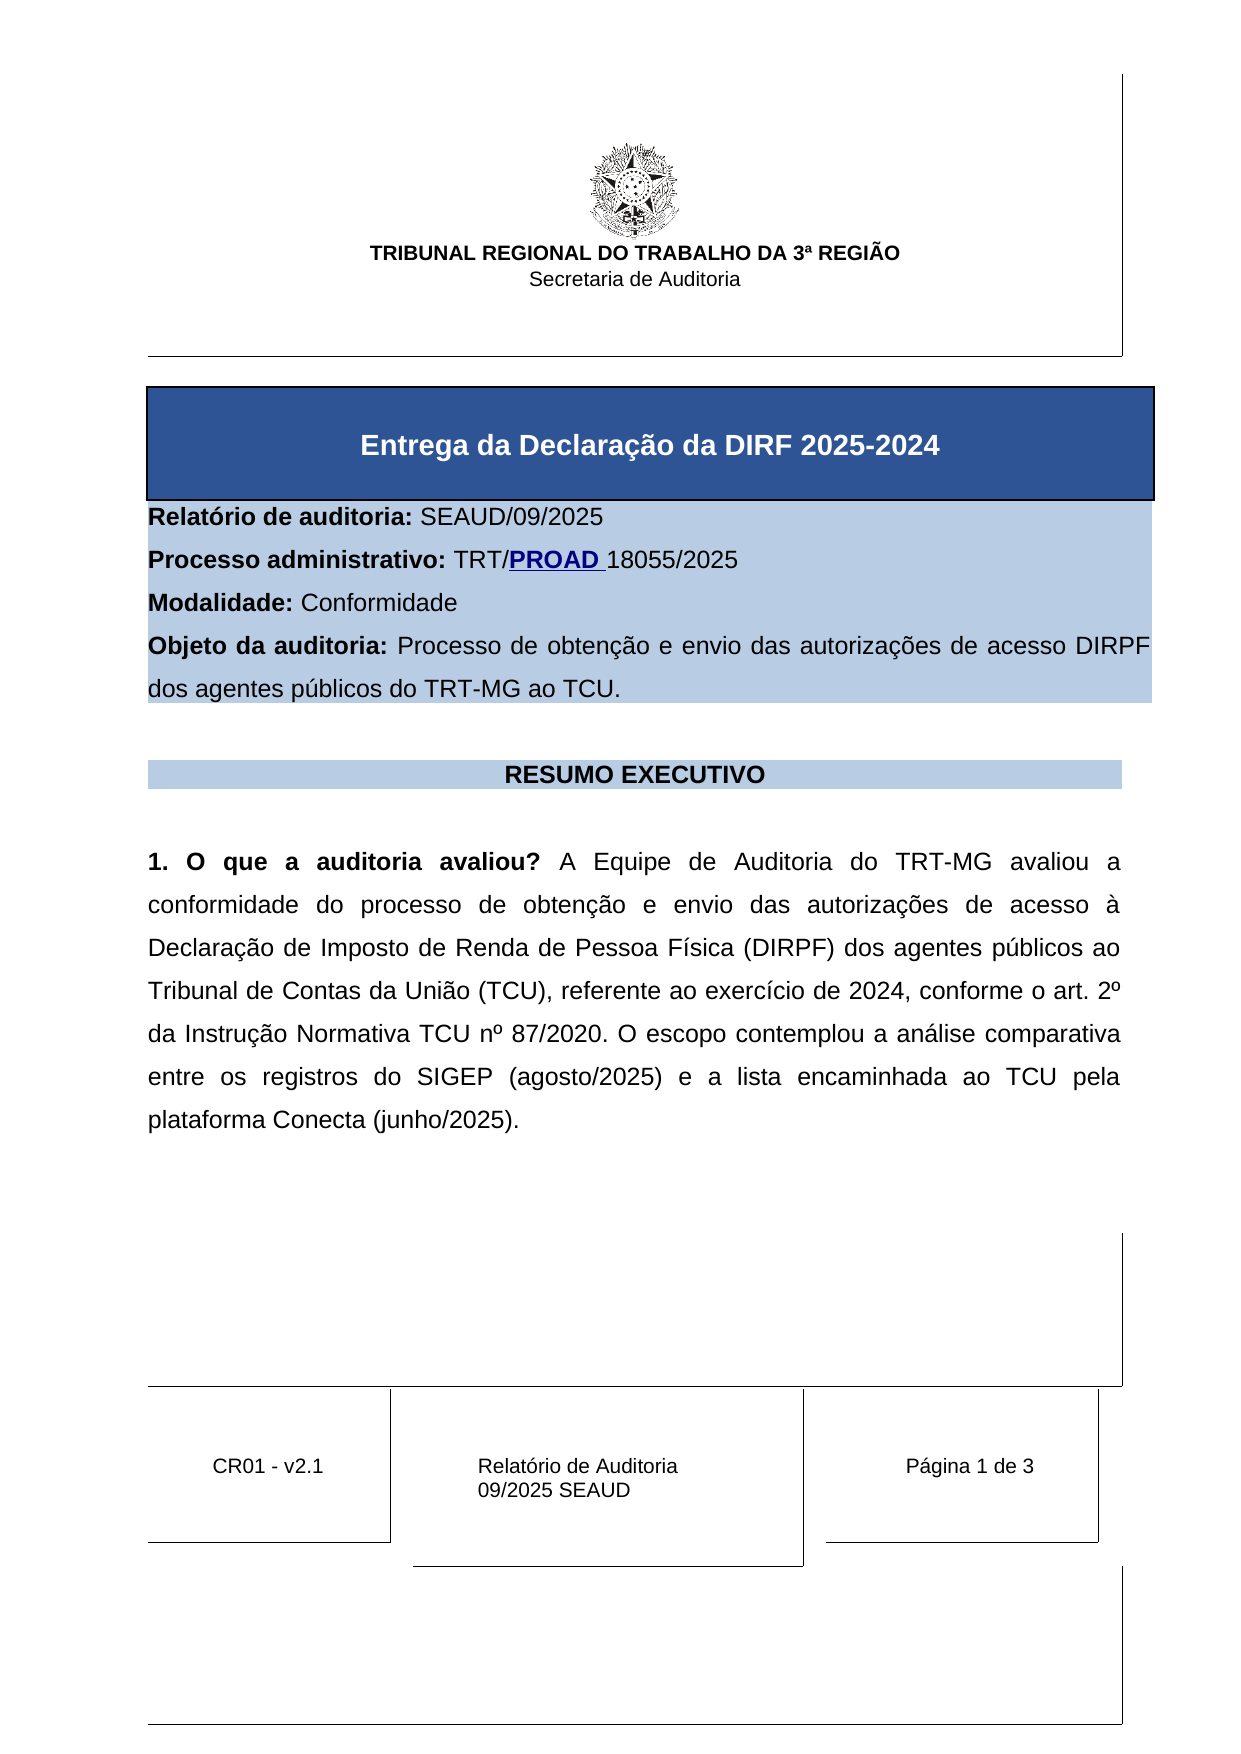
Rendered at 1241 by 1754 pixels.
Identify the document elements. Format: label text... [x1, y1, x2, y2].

table_header Entrega da Declaração da DIRF 2025-2024 [148, 388, 1153, 499]
text 1. O que a auditoria avaliou? A Equipe de Auditoria do TRT-MG avaliou a conformidade do processo de obtenção e envio das autorizações de acesso à Declaração de Imposto de Renda de Pessoa Física (DIRPF) dos agentes públicos ao Tribunal de Contas da União (TCU), referente ao exercício de 2024, conforme o art. 2º da Instrução Normativa TCU nº 87/2020. O escopo contemplou a análise comparativa entre os registros do SIGEP (agosto/2025) e a lista encaminhada ao TCU pela plataforma Conecta (junho/2025). [148, 846, 1122, 1134]
text RESUMO EXECUTIVO [148, 760, 1122, 789]
text Objeto da auditoria: Processo de obtenção e envio das autorizações de acesso DIRPF dos agentes públicos do TRT-MG ao TCU. [148, 631, 1152, 703]
text Modalidade: Conformidade [148, 588, 1152, 616]
text Relatório de auditoria: SEAUD/09/2025 [148, 501, 1152, 530]
text Processo administrativo: TRT/PROAD 18055/2025 [148, 544, 1152, 573]
